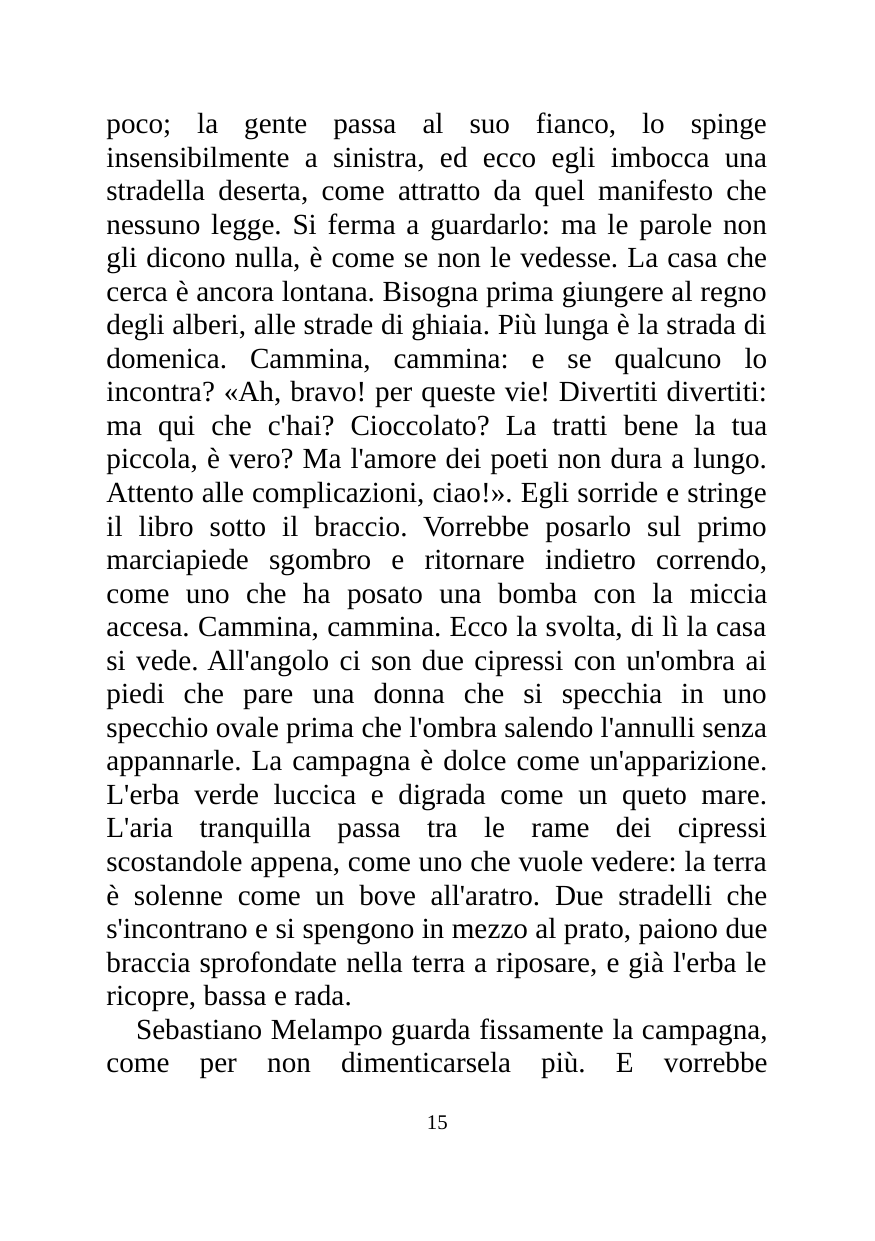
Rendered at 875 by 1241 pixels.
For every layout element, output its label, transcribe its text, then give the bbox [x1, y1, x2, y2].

text poco; la gente passa al suo fianco, lo spinge insensibilmente a sinistra, ed ecco egli imbocca una stradella deserta, come attratto da quel manifesto che nessuno legge. Si ferma a guardarlo: ma le parole non gli dicono nulla, è come se non le vedesse. La casa che cerca è ancora lontana. Bisogna prima giungere al regno degli alberi, alle strade di ghiaia. Più lunga è la strada di domenica. Cammina, cammina: e se qualcuno lo incontra? «Ah, bravo! per queste vie! Divertiti divertiti: ma qui che c'hai? Cioccolato? La tratti bene la tua piccola, è vero? Ma l'amore dei poeti non dura a lungo. Attento alle complicazioni, ciao!». Egli sorride e stringe il libro sotto il braccio. Vorrebbe posarlo sul primo marciapiede sgombro e ritornare indietro correndo, come uno che ha posato una bomba con la miccia accesa. Cammina, cammina. Ecco la svolta, di lì la casa si vede. All'angolo ci son due cipressi con un'ombra ai piedi che pare una donna che si specchia in uno specchio ovale prima che l'ombra salendo l'annulli senza appannarle. La campagna è dolce come un'apparizione. L'erba verde luccica e digrada come un queto mare. L'aria tranquilla passa tra le rame dei cipressi scostandole appena, come uno che vuole vedere: la terra è solenne come un bove all'aratro. Due stradelli che s'incontrano e si spengono in mezzo al prato, paiono due braccia sprofondate nella terra a riposare, e già l'erba le ricopre, bassa e rada. [106, 106, 768, 1012]
text Sebastiano Melampo guarda fissamente la campagna, come per non dimenticarsela più. E vorrebbe [106, 1012, 768, 1079]
